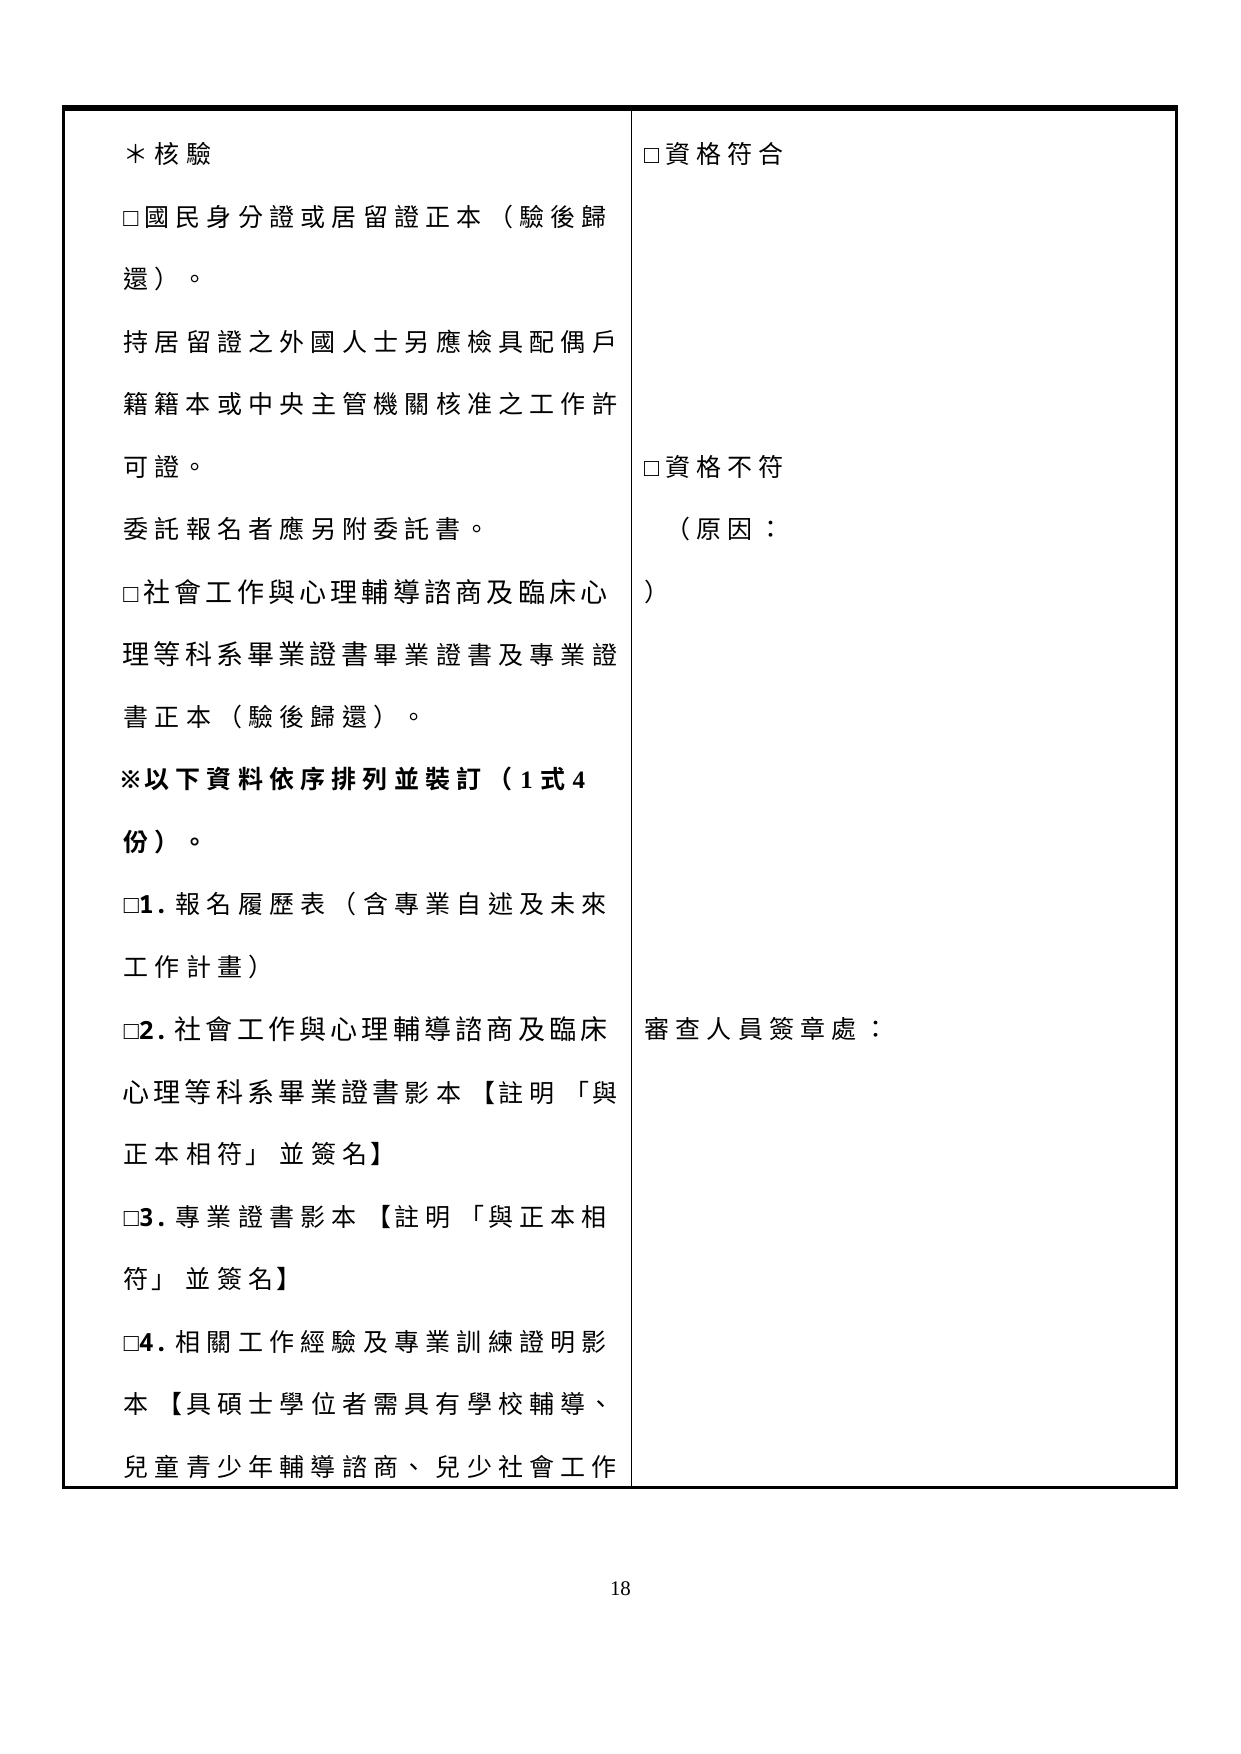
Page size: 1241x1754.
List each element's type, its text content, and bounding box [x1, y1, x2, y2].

table_cell □資格符合 □資格不符 （原因： ） 審查人員簽章處： [632, 111, 1175, 1486]
table_cell ＊核驗 □國民身分證或居留證正本（驗後歸還）。 持居留證之外國人士另應檢具配偶戶籍籍本或中央主管機關核准之工作許可證。 委託報名者應另附委託書。 □社會工作與心理輔導諮商及臨床心理等科系畢業證書畢業證書及專業證書正本（驗後歸還）。 ※以下資料依序排列並裝訂（1式4份）。 □1.報名履歷表（含專業自述及未來工作計畫） □2.社會工作與心理輔導諮商及臨床心理等科系畢業證書影本【註明「與正本相符」並簽名】 □3.專業證書影本【註明「與正本相符」並簽名】 □4.相關工作經驗及專業訓練證明影本【具碩士學位者需具有學校輔導、兒童青少年輔導諮商、兒少社會工作等工作經驗至少1年以上；具學士學位者需具備學校輔導、兒童青少年輔導諮商、兒少社會工作等工作經驗至少2年以上，證明影本請註明「與正本相符」並簽名】 □5.偏遠地區組專業自述及未來工作計畫 [65, 111, 631, 1486]
